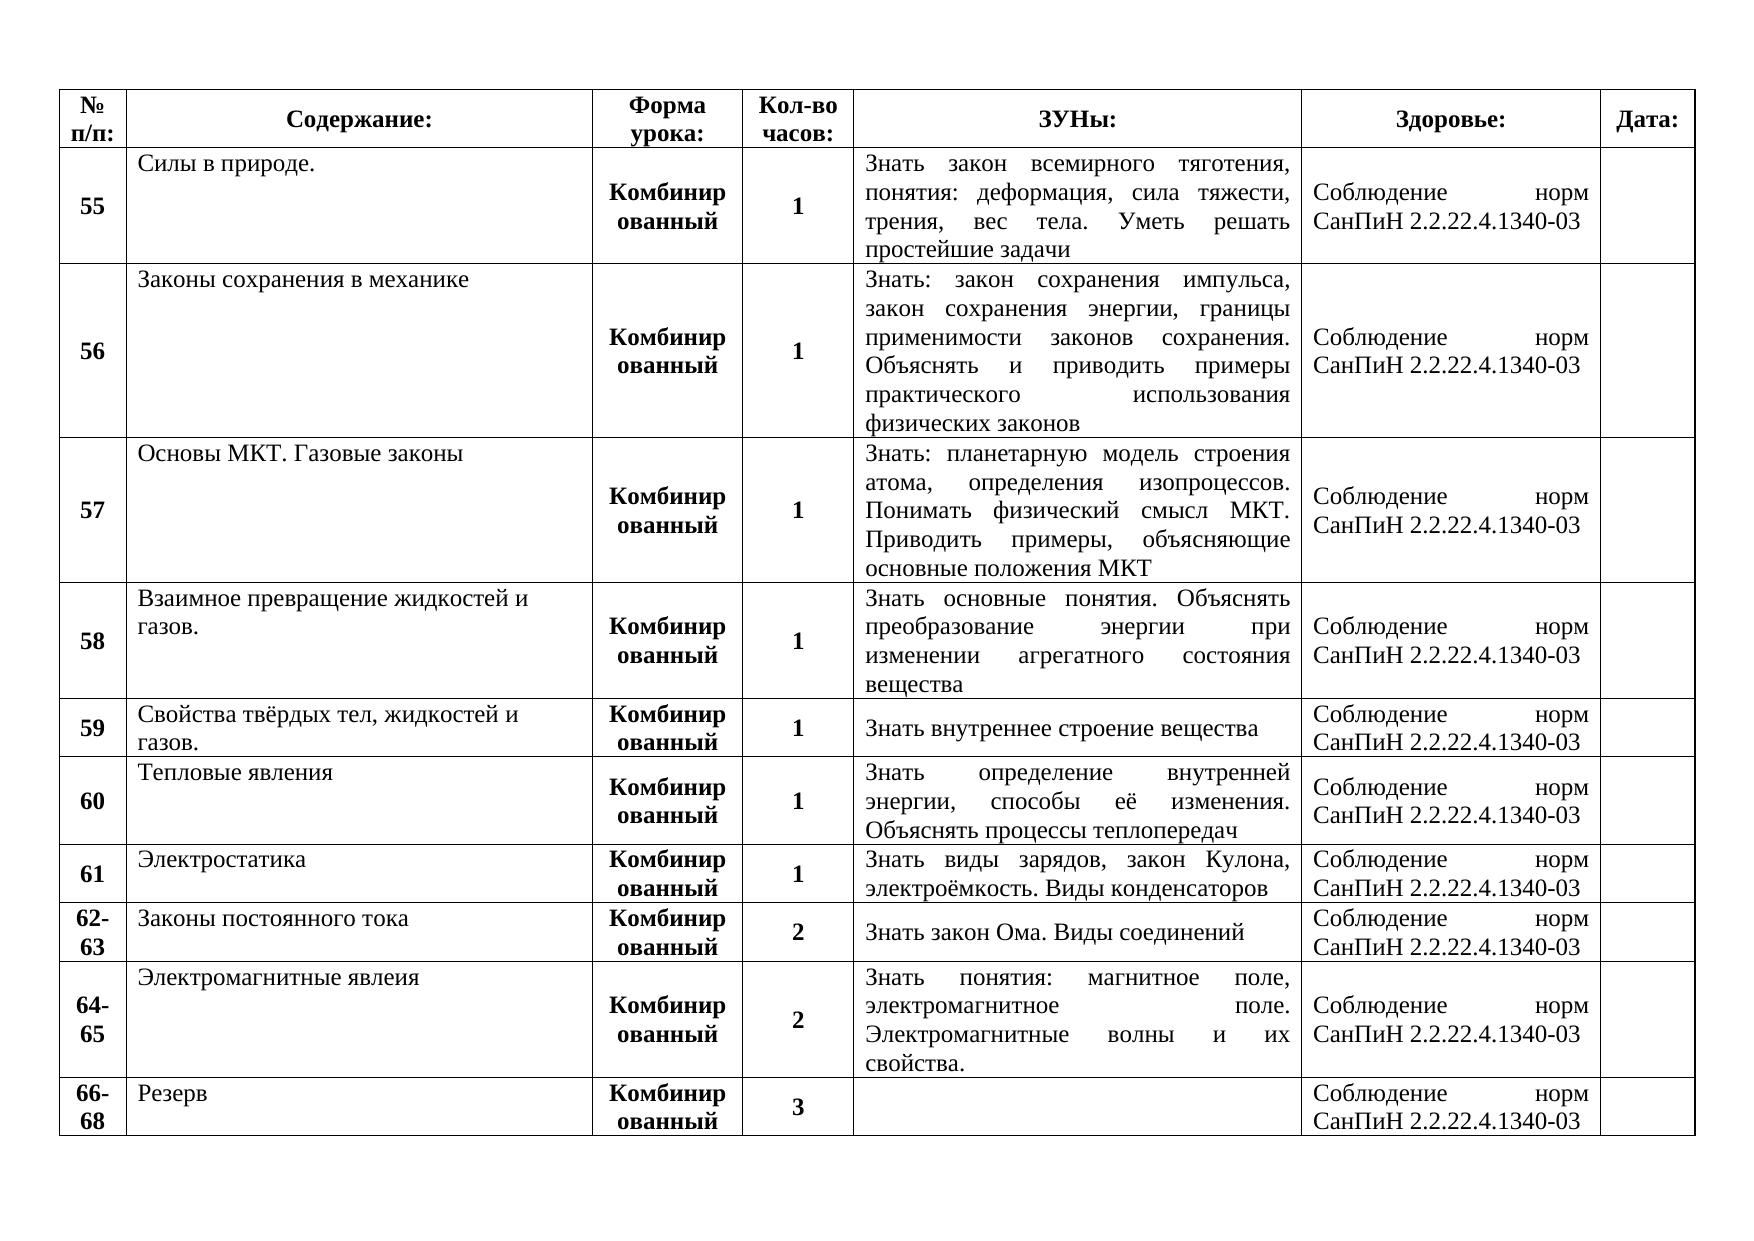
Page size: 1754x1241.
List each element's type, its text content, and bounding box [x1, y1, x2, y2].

table_cell [1601, 757, 1694, 843]
table_cell 61 [60, 845, 126, 902]
table_cell Соблюдение норм СанПиН 2.2.22.4.1340-03 [1302, 903, 1600, 961]
table_cell 1 [743, 583, 853, 698]
table_cell [1601, 962, 1694, 1077]
table_cell Соблюдение норм СанПиН 2.2.22.4.1340-03 [1302, 845, 1600, 902]
table_cell [1601, 148, 1694, 263]
table_cell [1601, 583, 1694, 698]
table_cell 57 [60, 438, 126, 582]
table_cell Комбинированный [593, 438, 742, 582]
table_cell Соблюдение норм СанПиН 2.2.22.4.1340-03 [1302, 962, 1600, 1077]
table_cell 2 [743, 903, 853, 961]
table_header Дата: [1601, 90, 1694, 147]
table_cell Комбинированный [593, 962, 742, 1077]
table_cell Знать определение внутренней энергии, способы её изменения. Объяснять процессы теплопередач [854, 757, 1301, 843]
table_cell 1 [743, 148, 853, 263]
table_cell Свойства твёрдых тел, жидкостей и газов. [127, 699, 592, 756]
table_cell Электростатика [127, 845, 592, 902]
table_cell 59 [60, 699, 126, 756]
table_cell Резерв [127, 1078, 592, 1135]
table_cell Соблюдение норм СанПиН 2.2.22.4.1340-03 [1302, 438, 1600, 582]
table_header ЗУНы: [854, 90, 1301, 147]
table_cell Комбинированный [593, 757, 742, 843]
table_cell [1601, 438, 1694, 582]
table_header Здоровье: [1302, 90, 1600, 147]
table_cell [1601, 903, 1694, 961]
table_cell Законы постоянного тока [127, 903, 592, 961]
table_cell 1 [743, 699, 853, 756]
table_cell 3 [743, 1078, 853, 1135]
table_cell 2 [743, 962, 853, 1077]
table_cell Знать: планетарную модель строения атома, определения изопроцессов. Понимать физический смысл МКТ. Приводить примеры, объясняющие основные положения МКТ [854, 438, 1301, 582]
table_cell Соблюдение норм СанПиН 2.2.22.4.1340-03 [1302, 757, 1600, 843]
table_cell Комбинированный [593, 264, 742, 437]
table_cell Знать закон Ома. Виды соединений [854, 903, 1301, 961]
table_cell Знать закон всемирного тяготения, понятия: деформация, сила тяжести, трения, вес тела. Уметь решать простейшие задачи [854, 148, 1301, 263]
table_cell Законы сохранения в механике [127, 264, 592, 437]
table_cell Комбинированный [593, 699, 742, 756]
table_cell Основы МКТ. Газовые законы [127, 438, 592, 582]
table_header Форма урока: [593, 90, 742, 147]
table_cell 60 [60, 757, 126, 843]
table_cell 1 [743, 264, 853, 437]
table_cell Тепловые явления [127, 757, 592, 843]
table_header № п/п: [60, 90, 126, 147]
table_header Кол-во часов: [743, 90, 853, 147]
table_cell Знать виды зарядов, закон Кулона, электроёмкость. Виды конденсаторов [854, 845, 1301, 902]
table_cell Знать внутреннее строение вещества [854, 699, 1301, 756]
table_cell Знать понятия: магнитное поле, электромагнитное поле. Электромагнитные волны и их свойства. [854, 962, 1301, 1077]
table_cell Электромагнитные явлеия [127, 962, 592, 1077]
table_cell Соблюдение норм СанПиН 2.2.22.4.1340-03 [1302, 148, 1600, 263]
table_cell Взаимное превращение жидкостей и газов. [127, 583, 592, 698]
table_cell 66-68 [60, 1078, 126, 1135]
table_cell Комбинированный [593, 1078, 742, 1135]
table_cell [1601, 1078, 1694, 1135]
table_cell Соблюдение норм СанПиН 2.2.22.4.1340-03 [1302, 583, 1600, 698]
table_cell Соблюдение норм СанПиН 2.2.22.4.1340-03 [1302, 264, 1600, 437]
table_cell Комбинированный [593, 583, 742, 698]
table_cell Знать: закон сохранения импульса, закон сохранения энергии, границы применимости законов сохранения. Объяснять и приводить примеры практического использования физических законов [854, 264, 1301, 437]
table_cell 64-65 [60, 962, 126, 1077]
table_cell [1601, 845, 1694, 902]
table_cell 62-63 [60, 903, 126, 961]
table_header Содержание: [127, 90, 592, 147]
table_cell 56 [60, 264, 126, 437]
table_cell Соблюдение норм СанПиН 2.2.22.4.1340-03 [1302, 1078, 1600, 1135]
table_cell 1 [743, 757, 853, 843]
table_cell [1601, 264, 1694, 437]
table_cell 1 [743, 845, 853, 902]
table_cell 55 [60, 148, 126, 263]
table_cell [854, 1078, 1301, 1135]
table_cell [1601, 699, 1694, 756]
table_cell Знать основные понятия. Объяснять преобразование энергии при изменении агрегатного состояния вещества [854, 583, 1301, 698]
table_cell 1 [743, 438, 853, 582]
table_cell 58 [60, 583, 126, 698]
table_cell Комбинированный [593, 148, 742, 263]
table_cell Комбинированный [593, 845, 742, 902]
table_cell Силы в природе. [127, 148, 592, 263]
table_cell Соблюдение норм СанПиН 2.2.22.4.1340-03 [1302, 699, 1600, 756]
table_cell Комбинированный [593, 903, 742, 961]
